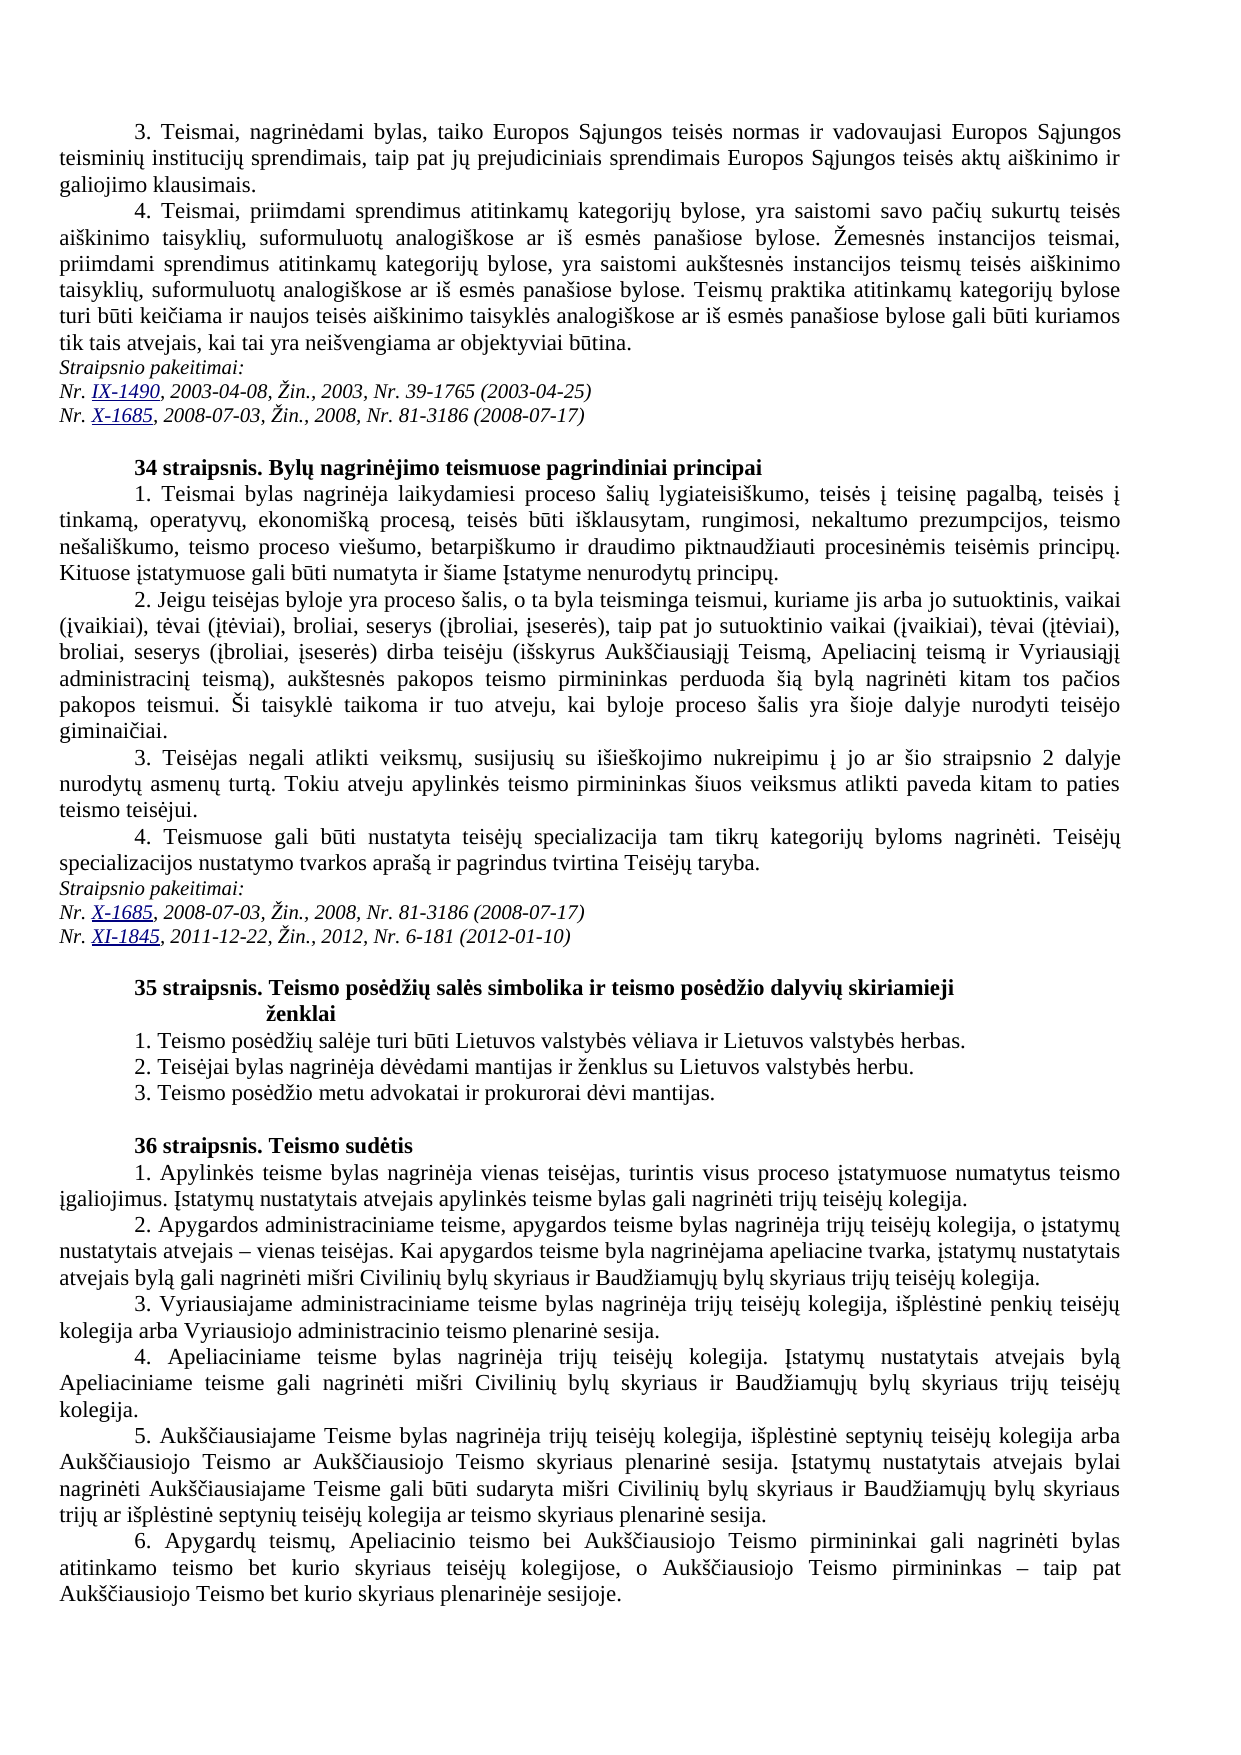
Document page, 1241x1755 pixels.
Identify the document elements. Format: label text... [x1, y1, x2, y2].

text 36 straipsnis. Teismo sudėtis [59, 1132, 1122, 1158]
text 4. Teismai, priimdami sprendimus atitinkamų kategorijų bylose, yra saistomi savo pačių sukurtų teisės aiškinimo taisyklių, suformuluotų analogiškose ar iš esmės panašiose bylose. Žemesnės instancijos teismai, priimdami sprendimus atitinkamų kategorijų bylose, yra saistomi aukštesnės instancijos teismų teisės aiškinimo taisyklių, suformuluotų analogiškose ar iš esmės panašiose bylose. Teismų praktika atitinkamų kategorijų bylose turi būti keičiama ir naujos teisės aiškinimo taisyklės analogiškose ar iš esmės panašiose bylose gali būti kuriamos tik tais atvejais, kai tai yra neišvengiama ar objektyviai būtina. [59, 197, 1122, 355]
text Straipsnio pakeitimai: [59, 876, 1122, 899]
text Nr. X-1685, 2008-07-03, Žin., 2008, Nr. 81-3186 (2008-07-17) [59, 403, 1122, 427]
text 35 straipsnis. Teismo posėdžių salės simbolika ir teismo posėdžio dalyvių skiriamieji [134, 974, 1122, 1000]
text 2. Apygardos administraciniame teisme, apygardos teisme bylas nagrinėja trijų teisėjų kolegija, o įstatymų nustatytais atvejais – vienas teisėjas. Kai apygardos teisme byla nagrinėjama apeliacine tvarka, įstatymų nustatytais atvejais bylą gali nagrinėti mišri Civilinių bylų skyriaus ir Baudžiamųjų bylų skyriaus trijų teisėjų kolegija. [59, 1211, 1122, 1290]
text 4. Teismuose gali būti nustatyta teisėjų specializacija tam tikrų kategorijų byloms nagrinėti. Teisėjų specializacijos nustatymo tvarkos aprašą ir pagrindus tvirtina Teisėjų taryba. [59, 823, 1122, 876]
text 3. Teismo posėdžio metu advokatai ir prokurorai dėvi mantijas. [59, 1079, 1122, 1106]
text 6. Apygardų teismų, Apeliacinio teismo bei Aukščiausiojo Teismo pirmininkai gali nagrinėti bylas atitinkamo teismo bet kurio skyriaus teisėjų kolegijose, o Aukščiausiojo Teismo pirmininkas – taip pat Aukščiausiojo Teismo bet kurio skyriaus plenarinėje sesijoje. [59, 1527, 1122, 1607]
text Nr. X-1685, 2008-07-03, Žin., 2008, Nr. 81-3186 (2008-07-17) [59, 899, 1122, 924]
text 2. Jeigu teisėjas byloje yra proceso šalis, o ta byla teisminga teismui, kuriame jis arba jo sutuoktinis, vaikai (įvaikiai), tėvai (įtėviai), broliai, seserys (įbroliai, įseserės), taip pat jo sutuoktinio vaikai (įvaikiai), tėvai (įtėviai), broliai, seserys (įbroliai, įseserės) dirba teisėju (išskyrus Aukščiausiąjį Teismą, Apeliacinį teismą ir Vyriausiąjį administracinį teismą), aukštesnės pakopos teismo pirmininkas perduoda šią bylą nagrinėti kitam tos pačios pakopos teismui. Ši taisyklė taikoma ir tuo atveju, kai byloje proceso šalis yra šioje dalyje nurodyti teisėjo giminaičiai. [59, 586, 1122, 744]
text Nr. IX-1490, 2003-04-08, Žin., 2003, Nr. 39-1765 (2003-04-25) [59, 379, 1122, 403]
text 1. Teismai bylas nagrinėja laikydamiesi proceso šalių lygiateisiškumo, teisės į teisinę pagalbą, teisės į tinkamą, operatyvų, ekonomišką procesą, teisės būti išklausytam, rungimosi, nekaltumo prezumpcijos, teismo nešališkumo, teismo proceso viešumo, betarpiškumo ir draudimo piktnaudžiauti procesinėmis teisėmis principų. Kituose įstatymuose gali būti numatyta ir šiame Įstatyme nenurodytų principų. [59, 480, 1122, 586]
text 1. Apylinkės teisme bylas nagrinėja vienas teisėjas, turintis visus proceso įstatymuose numatytus teismo įgaliojimus. Įstatymų nustatytais atvejais apylinkės teisme bylas gali nagrinėti trijų teisėjų kolegija. [59, 1158, 1122, 1211]
text Straipsnio pakeitimai: [59, 355, 1122, 379]
text 3. Teismai, nagrinėdami bylas, taiko Europos Sąjungos teisės normas ir vadovaujasi Europos Sąjungos teisminių institucijų sprendimais, taip pat jų prejudiciniais sprendimais Europos Sąjungos teisės aktų aiškinimo ir galiojimo klausimais. [59, 118, 1122, 197]
text 2. Teisėjai bylas nagrinėja dėvėdami mantijas ir ženklus su Lietuvos valstybės herbu. [59, 1053, 1122, 1079]
text 34 straipsnis. Bylų nagrinėjimo teismuose pagrindiniai principai [59, 454, 1122, 480]
text 3. Teisėjas negali atlikti veiksmų, susijusių su išieškojimo nukreipimu į jo ar šio straipsnio 2 dalyje nurodytų asmenų turtą. Tokiu atveju apylinkės teismo pirmininkas šiuos veiksmus atlikti paveda kitam to paties teismo teisėjui. [59, 744, 1122, 823]
text 4. Apeliaciniame teisme bylas nagrinėja trijų teisėjų kolegija. Įstatymų nustatytais atvejais bylą Apeliaciniame teisme gali nagrinėti mišri Civilinių bylų skyriaus ir Baudžiamųjų bylų skyriaus trijų teisėjų kolegija. [59, 1343, 1122, 1422]
text ženklai [266, 1000, 1122, 1027]
text 3. Vyriausiajame administraciniame teisme bylas nagrinėja trijų teisėjų kolegija, išplėstinė penkių teisėjų kolegija arba Vyriausiojo administracinio teismo plenarinė sesija. [59, 1290, 1122, 1343]
text 1. Teismo posėdžių salėje turi būti Lietuvos valstybės vėliava ir Lietuvos valstybės herbas. [59, 1027, 1122, 1053]
text 5. Aukščiausiajame Teisme bylas nagrinėja trijų teisėjų kolegija, išplėstinė septynių teisėjų kolegija arba Aukščiausiojo Teismo ar Aukščiausiojo Teismo skyriaus plenarinė sesija. Įstatymų nustatytais atvejais bylai nagrinėti Aukščiausiajame Teisme gali būti sudaryta mišri Civilinių bylų skyriaus ir Baudžiamųjų bylų skyriaus trijų ar išplėstinė septynių teisėjų kolegija ar teismo skyriaus plenarinė sesija. [59, 1422, 1122, 1527]
text Nr. XI-1845, 2011-12-22, Žin., 2012, Nr. 6-181 (2012-01-10) [59, 924, 1122, 948]
